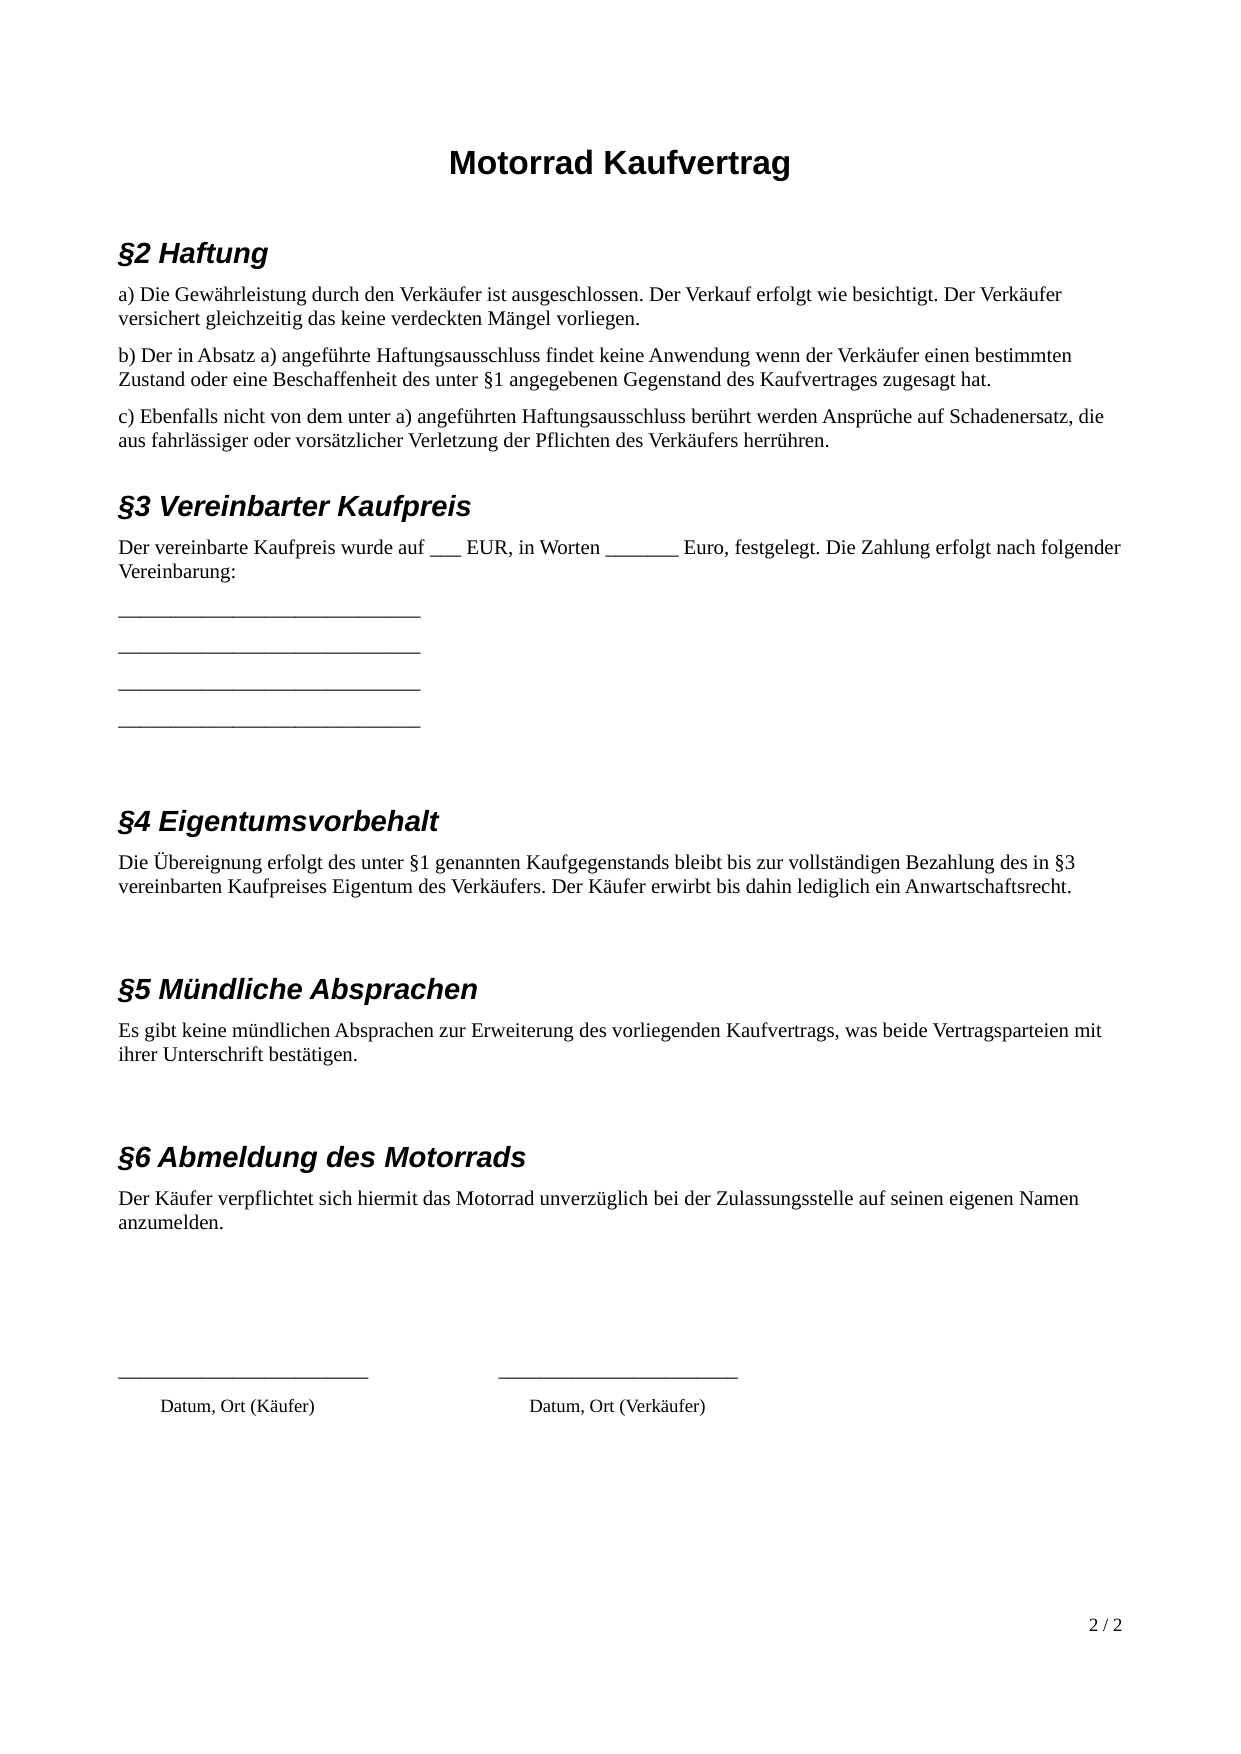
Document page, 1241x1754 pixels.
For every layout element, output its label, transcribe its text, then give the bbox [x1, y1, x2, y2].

subtitle §5 Mündliche Absprachen [118, 972, 1122, 1005]
text Der vereinbarte Kaufpreis wurde auf ___ EUR, in Worten _______ Euro, festgelegt. Die Zahlung erfolgt nach folgender Vereinbarung: [118, 535, 1122, 583]
subtitle §4 Eigentumsvorbehalt [118, 804, 1122, 837]
text Der Käufer verpflichtet sich hiermit das Motorrad unverzüglich bei der Zulassungsstelle auf seinen eigenen Namen anzumelden. [118, 1186, 1122, 1234]
text c) Ebenfalls nicht von dem unter a) angeführten Haftungsausschluss berührt werden Ansprüche auf Schadenersatz, die aus fahrlässiger oder vorsätzlicher Verletzung der Pflichten des Verkäufers herrühren. [118, 403, 1122, 452]
text _____________________________ [118, 706, 1122, 729]
text b) Der in Absatz a) angeführte Haftungsausschluss findet keine Anwendung wenn der Verkäufer einen bestimmten Zustand oder eine Beschaffenheit des unter §1 angegebenen Gegenstand des Kaufvertrages zugesagt hat. [118, 343, 1122, 391]
subtitle §6 Abmeldung des Motorrads [118, 1140, 1122, 1174]
text _____________________________ [118, 632, 1122, 656]
subtitle §3 Vereinbarter Kaufpreis [118, 489, 1122, 523]
text Die Übereignung erfolgt des unter §1 genannten Kaufgegenstands bleibt bis zur vollständigen Bezahlung des in §3 vereinbarten Kaufpreises Eigentum des Verkäufers. Der Käufer erwirbt bis dahin lediglich ein Anwartschaftsrecht. [118, 850, 1122, 898]
text Datum, Ort (Käufer) Datum, Ort (Verkäufer) [118, 1393, 1122, 1417]
text Es gibt keine mündlichen Absprachen zur Erweiterung des vorliegenden Kaufvertrags, was beide Vertragsparteien mit ihrer Unterschrift bestätigen. [118, 1018, 1122, 1066]
text _____________________________ [118, 669, 1122, 693]
text ________________________ _______________________ [118, 1356, 1122, 1381]
text _____________________________ [118, 596, 1122, 620]
text a) Die Gewährleistung durch den Verkäufer ist ausgeschlossen. Der Verkauf erfolgt wie besichtigt. Der Verkäufer versichert gleichzeitig das keine verdeckten Mängel vorliegen. [118, 282, 1122, 330]
subtitle §2 Haftung [118, 236, 1122, 270]
